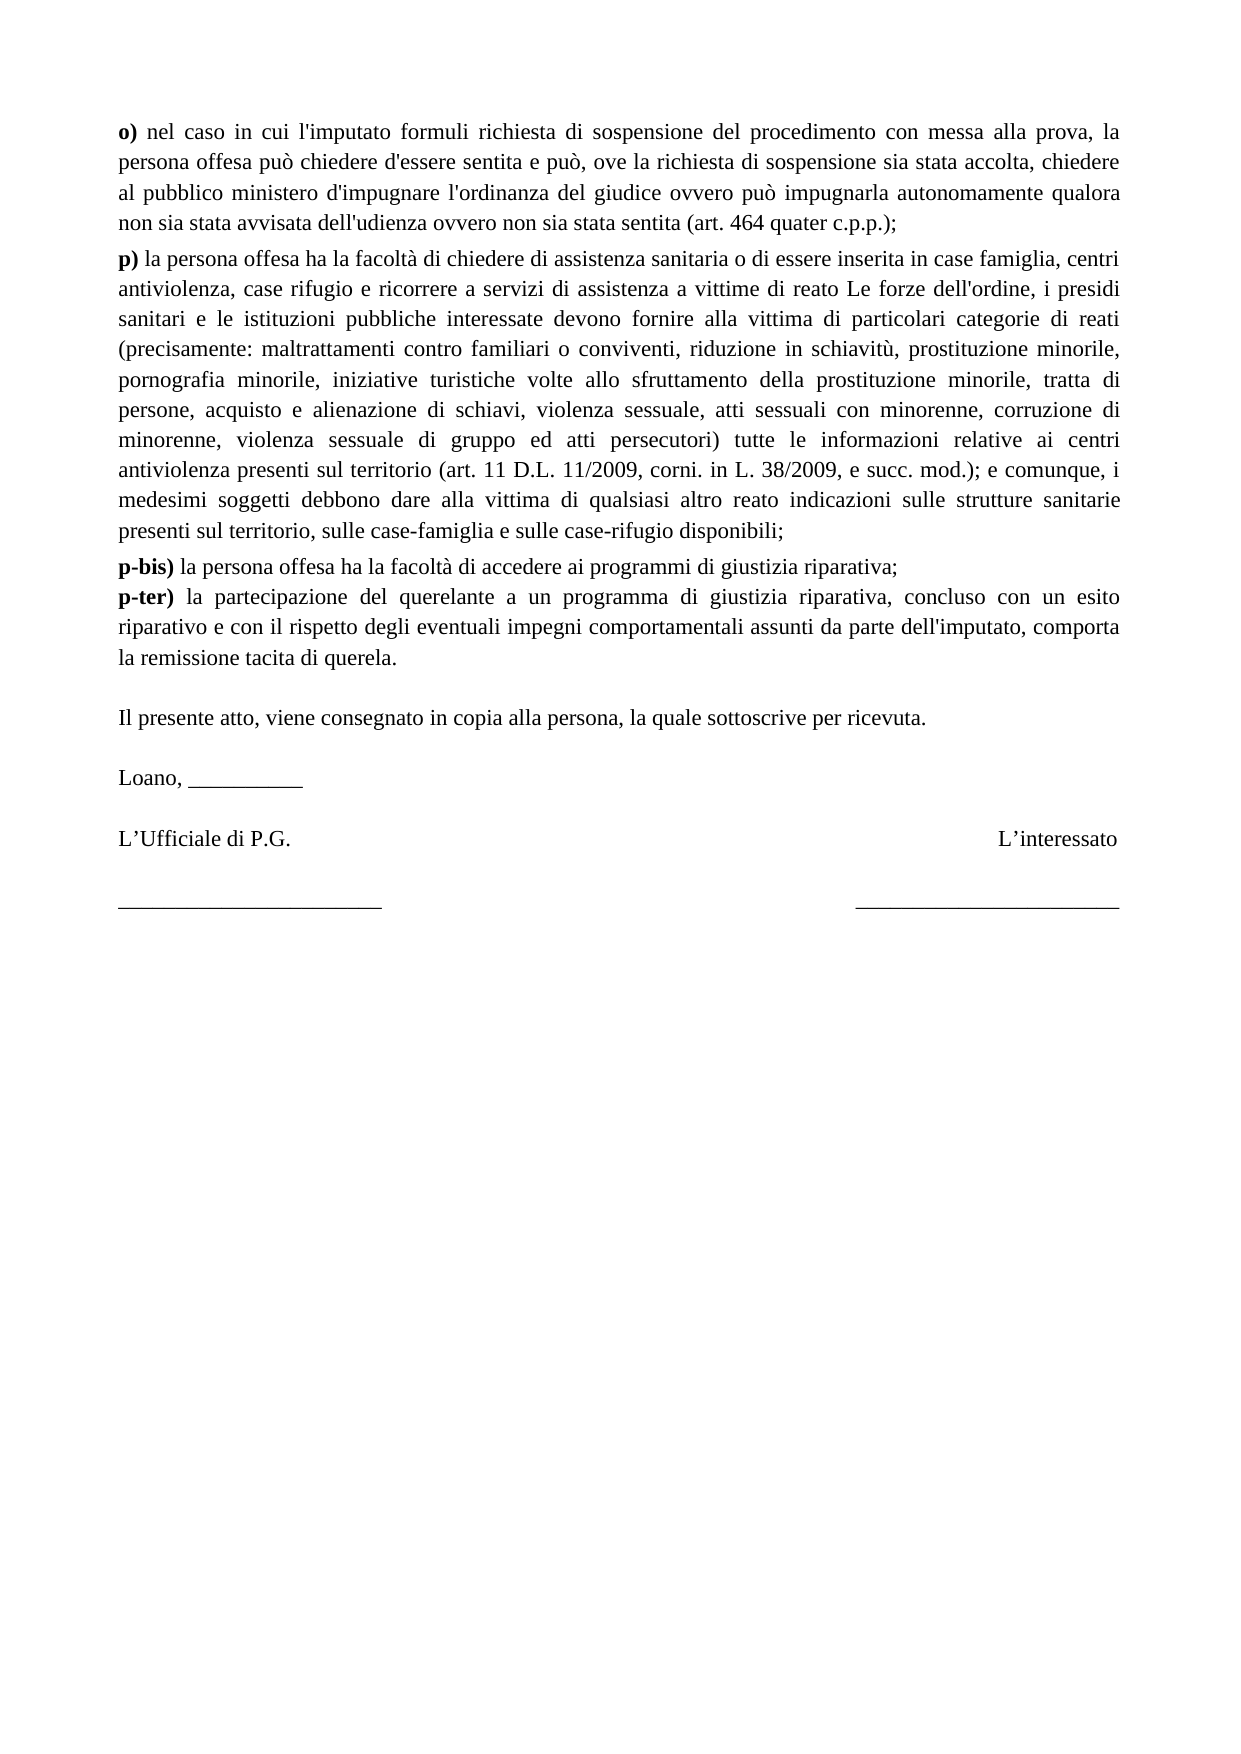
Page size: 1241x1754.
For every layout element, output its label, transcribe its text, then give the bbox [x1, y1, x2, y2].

text _______________________ _______________________ [118, 885, 1122, 912]
text o) nel caso in cui l'imputato formuli richiesta di sospensione del procedimento con messa alla prova, la persona offesa può chiedere d'essere sentita e può, ove la richiesta di sospensione sia stata accolta, chiedere al pubblico ministero d'impugnare l'ordinanza del giudice ovvero può impugnarla autonomamente qualora non sia stata avvisata dell'udienza ovvero non sia stata sentita (art. 464 quater c.p.p.); [118, 118, 1122, 235]
text p-bis) la persona offesa ha la facoltà di accedere ai programmi di giustizia riparativa; [118, 553, 1122, 579]
text p) la persona offesa ha la facoltà di chiedere di assistenza sanitaria o di essere inserita in case famiglia, centri antiviolenza, case rifugio e ricorrere a servizi di assistenza a vittime di reato Le forze dell'ordine, i presidi sanitari e le istituzioni pubbliche interessate devono fornire alla vittima di particolari categorie di reati (precisamente: maltrattamenti contro familiari o conviventi, riduzione in schiavitù, prostituzione minorile, pornografia minorile, iniziative turistiche volte allo sfruttamento della prostituzione minorile, tratta di persone, acquisto e alienazione di schiavi, violenza sessuale, atti sessuali con minorenne, corruzione di minorenne, violenza sessuale di gruppo ed atti persecutori) tutte le informazioni relative ai centri antiviolenza presenti sul territorio (art. 11 D.L. 11/2009, corni. in L. 38/2009, e succ. mod.); e comunque, i medesimi soggetti debbono dare alla vittima di qualsiasi altro reato indicazioni sulle strutture sanitarie presenti sul territorio, sulle case-famiglia e sulle case-rifugio disponibili; [118, 245, 1122, 543]
text L’Ufficiale di P.G. L’interessato [118, 825, 1122, 851]
text Il presente atto, viene consegnato in copia alla persona, la quale sottoscrive per ricevuta. [118, 704, 1122, 730]
text p-ter) la partecipazione del querelante a un programma di giustizia riparativa, concluso con un esito riparativo e con il rispetto degli eventuali impegni comportamentali assunti da parte dell'imputato, comporta la remissione tacita di querela. [118, 583, 1122, 670]
text Loano, __________ [118, 764, 1122, 791]
